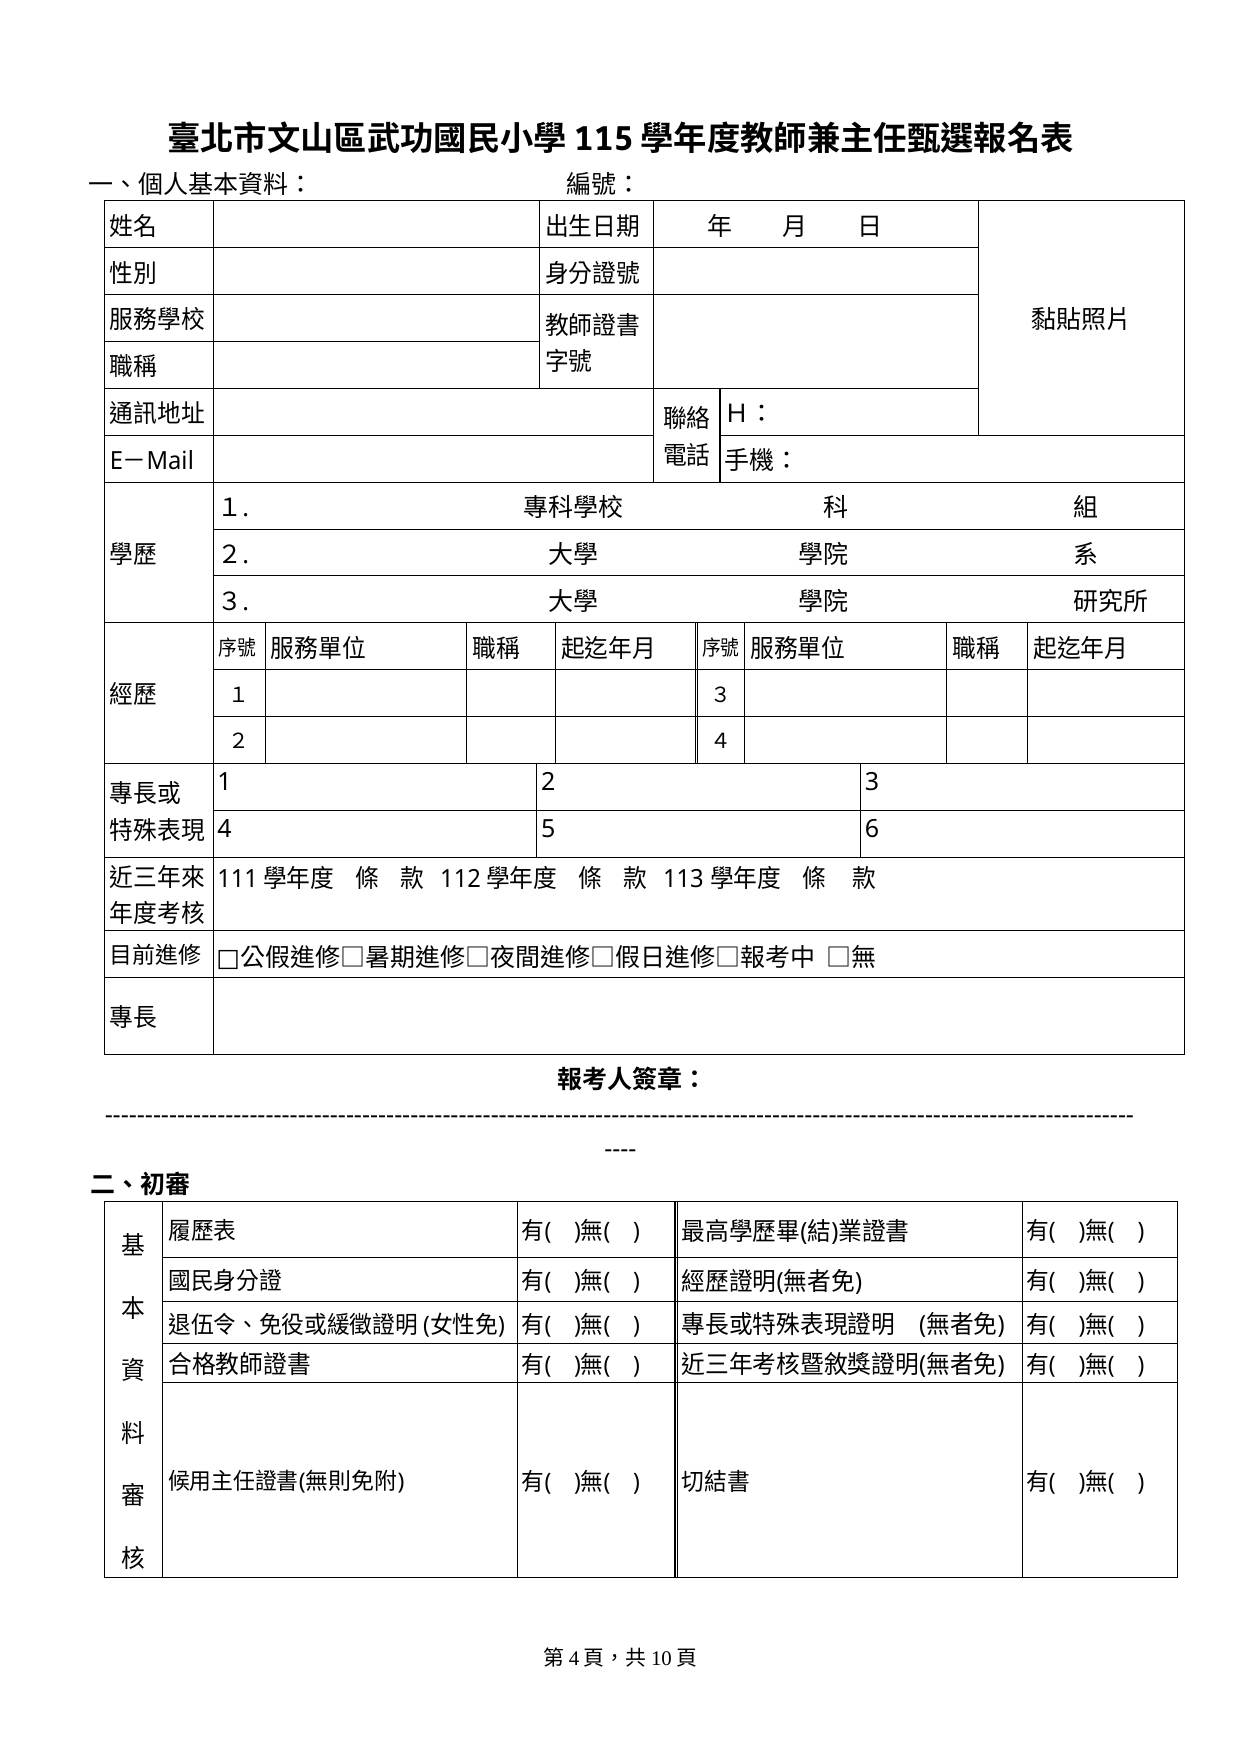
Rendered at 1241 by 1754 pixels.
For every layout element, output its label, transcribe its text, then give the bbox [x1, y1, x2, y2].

table_cell 切結書 [678, 1383, 1022, 1577]
table_header 履歷表 [163, 1202, 517, 1257]
table_cell [654, 295, 978, 388]
table_cell 職稱 [105, 342, 213, 388]
table_cell 有( )無( ) [1023, 1302, 1177, 1343]
table_cell [214, 342, 539, 388]
table_cell [947, 670, 1027, 716]
table_header 年 月 日 [654, 201, 978, 247]
table_cell 1 [214, 764, 536, 810]
table_cell [654, 248, 978, 294]
table_cell 近三年考核暨敘獎證明(無者免) [678, 1344, 1022, 1382]
table_header 基 本 資 料 審 核 [105, 1202, 162, 1577]
table_cell 教師證書 字號 [540, 295, 653, 388]
table_cell [745, 670, 946, 716]
table_cell 經歷 [105, 623, 213, 763]
table_cell [214, 295, 539, 341]
text 二、初審 [90, 1165, 1150, 1201]
table_cell ３ [698, 670, 744, 716]
table_cell 經歷證明(無者免) [678, 1258, 1022, 1301]
table_cell 專長 [105, 978, 213, 1054]
table_header [214, 201, 539, 247]
table_cell 通訊地址 [105, 389, 213, 435]
table_cell [745, 717, 946, 763]
table_cell 候用主任證書(無則免附) [163, 1383, 517, 1577]
table_cell [467, 717, 555, 763]
table_cell [556, 717, 695, 763]
table_cell [1178, 1343, 1182, 1382]
table_cell 序號 [214, 623, 265, 669]
table_cell [1178, 1382, 1182, 1577]
table_cell １. 專科學校 科 組 [214, 483, 1184, 528]
table_cell 起迄年月 [556, 623, 695, 669]
table_cell 3 [861, 764, 1184, 810]
text ------------------------------------------------------------------------------------------------------------------------------------ [101, 1097, 1139, 1165]
table_cell 序號 [698, 623, 744, 669]
text 臺北市文山區武功國民小學115學年度教師兼主任甄選報名表 [89, 112, 1152, 160]
table_cell 5 [537, 811, 860, 857]
table_cell 有( )無( ) [1023, 1258, 1177, 1301]
table_cell [214, 978, 1184, 1054]
table_cell 手機： [721, 436, 1184, 482]
table_header 黏貼照片 [979, 201, 1184, 435]
table_cell 專長或 特殊表現 [105, 764, 213, 857]
table_cell 有( )無( ) [518, 1302, 674, 1343]
table_cell 專長或特殊表現證明 (無者免) [678, 1302, 1022, 1343]
table_cell [467, 670, 555, 716]
table_cell ４ [698, 717, 744, 763]
table_cell 6 [861, 811, 1184, 857]
table_header 出生日期 [540, 201, 653, 247]
table_cell 111學年度 條 款 112學年度 條 款 113 學年度 條 款 [214, 858, 1184, 930]
table_cell 起迄年月 [1028, 623, 1184, 669]
table_cell 退伍令、免役或緩徵證明 (女性免) [163, 1302, 517, 1343]
table_cell 有( )無( ) [1023, 1344, 1177, 1382]
table_cell [1178, 1301, 1182, 1343]
table_cell □公假進修□暑期進修□夜間進修□假日進修□報考中 □無 [214, 931, 1184, 977]
table_cell [214, 436, 653, 482]
table_cell ２ [214, 717, 265, 763]
table_cell E－Mail [105, 436, 213, 482]
table_cell 聯絡電話 [654, 389, 719, 482]
table_cell 服務單位 [745, 623, 946, 669]
table_cell ２. 大學 學院 系 [214, 530, 1184, 575]
text 一、個人基本資料： 編號： [89, 164, 1152, 200]
table_header 有( )無( ) [1023, 1202, 1177, 1257]
table_cell Ｈ： [721, 389, 978, 435]
table_cell 有( )無( ) [518, 1258, 674, 1301]
table_cell 性別 [105, 248, 213, 294]
table_header 姓名 [105, 201, 213, 247]
table_cell ３. 大學 學院 研究所 [214, 576, 1184, 622]
table_cell 2 [537, 764, 860, 810]
table_cell 有( )無( ) [1023, 1383, 1177, 1577]
text 報考人簽章： [557, 1055, 1150, 1097]
table_cell 目前進修 [105, 931, 213, 977]
table_cell [947, 717, 1027, 763]
table_cell 有( )無( ) [518, 1383, 674, 1577]
table_cell [1178, 1257, 1182, 1301]
table_header 最高學歷畢(結)業證書 [678, 1202, 1022, 1257]
table_cell 身分證號 [540, 248, 653, 294]
table_cell [1028, 670, 1184, 716]
table_cell [1028, 717, 1184, 763]
table_cell 服務單位 [266, 623, 466, 669]
table_cell 4 [214, 811, 536, 857]
table_cell [556, 670, 695, 716]
table_cell 職稱 [947, 623, 1027, 669]
table_cell １ [214, 670, 265, 716]
table_cell [266, 717, 466, 763]
table_cell [266, 670, 466, 716]
table_cell 服務學校 [105, 295, 213, 341]
table_cell 有( )無( ) [518, 1344, 674, 1382]
table_cell 學歷 [105, 483, 213, 622]
table_header 有( )無( ) [518, 1202, 674, 1257]
table_cell [214, 389, 653, 435]
table_cell 職稱 [467, 623, 555, 669]
table_header [1178, 1201, 1182, 1257]
table_cell 近三年來年度考核 [105, 858, 213, 930]
table_cell 合格教師證書 [163, 1344, 517, 1382]
table_cell [214, 248, 539, 294]
table_cell 國民身分證 [163, 1258, 517, 1301]
